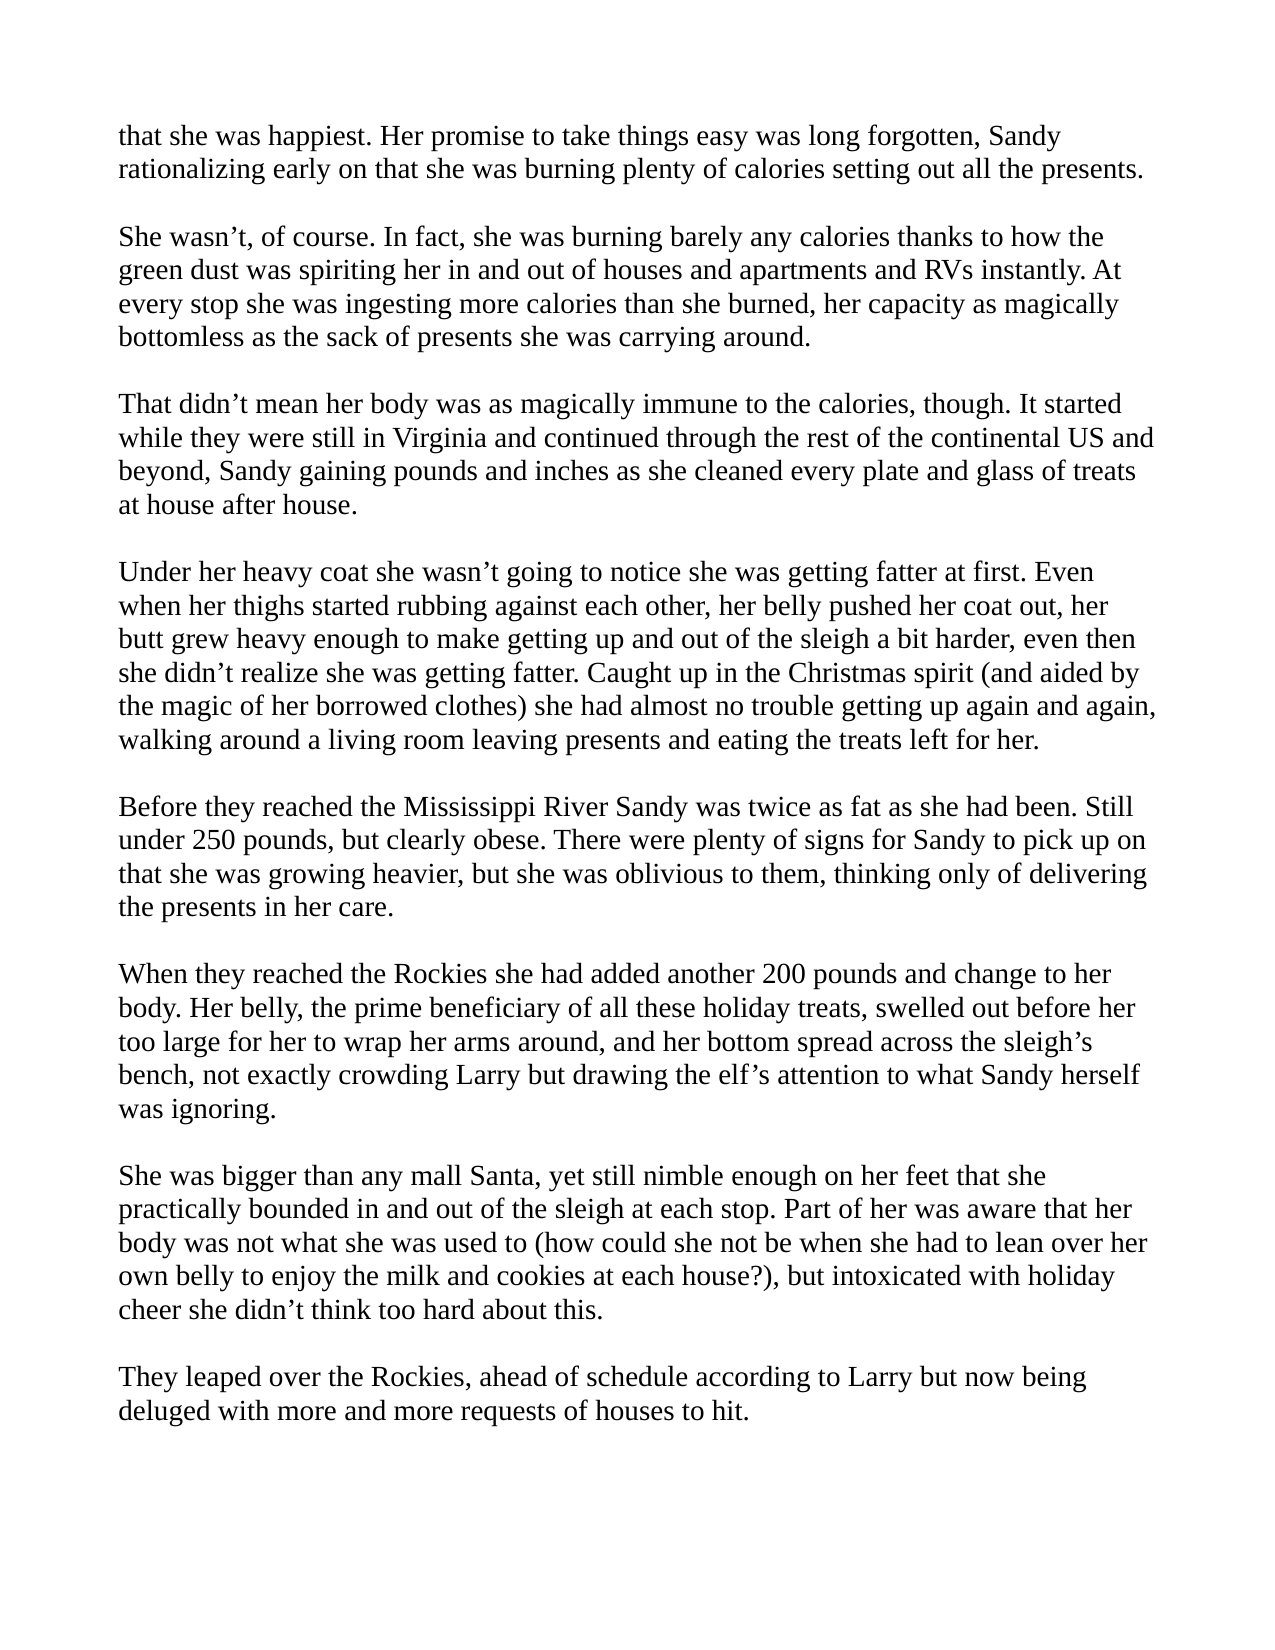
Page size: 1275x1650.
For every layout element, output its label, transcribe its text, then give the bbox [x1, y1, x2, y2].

text She was bigger than any mall Santa, yet still nimble enough on her feet that she practically bounded in and out of the sleigh at each stop. Part of her was aware that her body was not what she was used to (how could she not be when she had to lean over her own belly to enjoy the milk and cookies at each house?), but intoxicated with holiday cheer she didn’t think too hard about this. [118, 1158, 1157, 1326]
text When they reached the Rockies she had added another 200 pounds and change to her body. Her belly, the prime beneficiary of all these holiday treats, swelled out before her too large for her to wrap her arms around, and her bottom spread across the sleigh’s bench, not exactly crowding Larry but drawing the elf’s attention to what Sandy herself was ignoring. [118, 957, 1157, 1124]
text That didn’t mean her body was as magically immune to the calories, though. It started while they were still in Virginia and continued through the rest of the continental US and beyond, Sandy gaining pounds and inches as she cleaned every plate and glass of treats at house after house. [118, 386, 1157, 521]
text She wasn’t, of course. In fact, she was burning barely any calories thanks to how the green dust was spiriting her in and out of houses and apartments and RVs instantly. At every stop she was ingesting more calories than she burned, her capacity as magically bottomless as the sack of presents she was carrying around. [118, 219, 1157, 353]
text They leaped over the Rockies, ahead of schedule according to Larry but now being deluged with more and more requests of houses to hit. [118, 1359, 1157, 1426]
text Before they reached the Mississippi River Sandy was twice as fat as she had been. Still under 250 pounds, but clearly obese. There were plenty of signs for Sandy to pick up on that she was growing heavier, but she was oblivious to them, thinking only of delivering the presents in her care. [118, 789, 1157, 923]
text that she was happiest. Her promise to take things easy was long forgotten, Sandy rationalizing early on that she was burning plenty of calories setting out all the presents. [118, 118, 1157, 185]
text Under her heavy coat she wasn’t going to notice she was getting fatter at first. Even when her thighs started rubbing against each other, her belly pushed her coat out, her butt grew heavy enough to make getting up and out of the sleigh a bit harder, even then she didn’t realize she was getting fatter. Caught up in the Christmas spirit (and aided by the magic of her borrowed clothes) she had almost no trouble getting up again and again, walking around a living room leaving presents and eating the treats left for her. [118, 554, 1157, 755]
